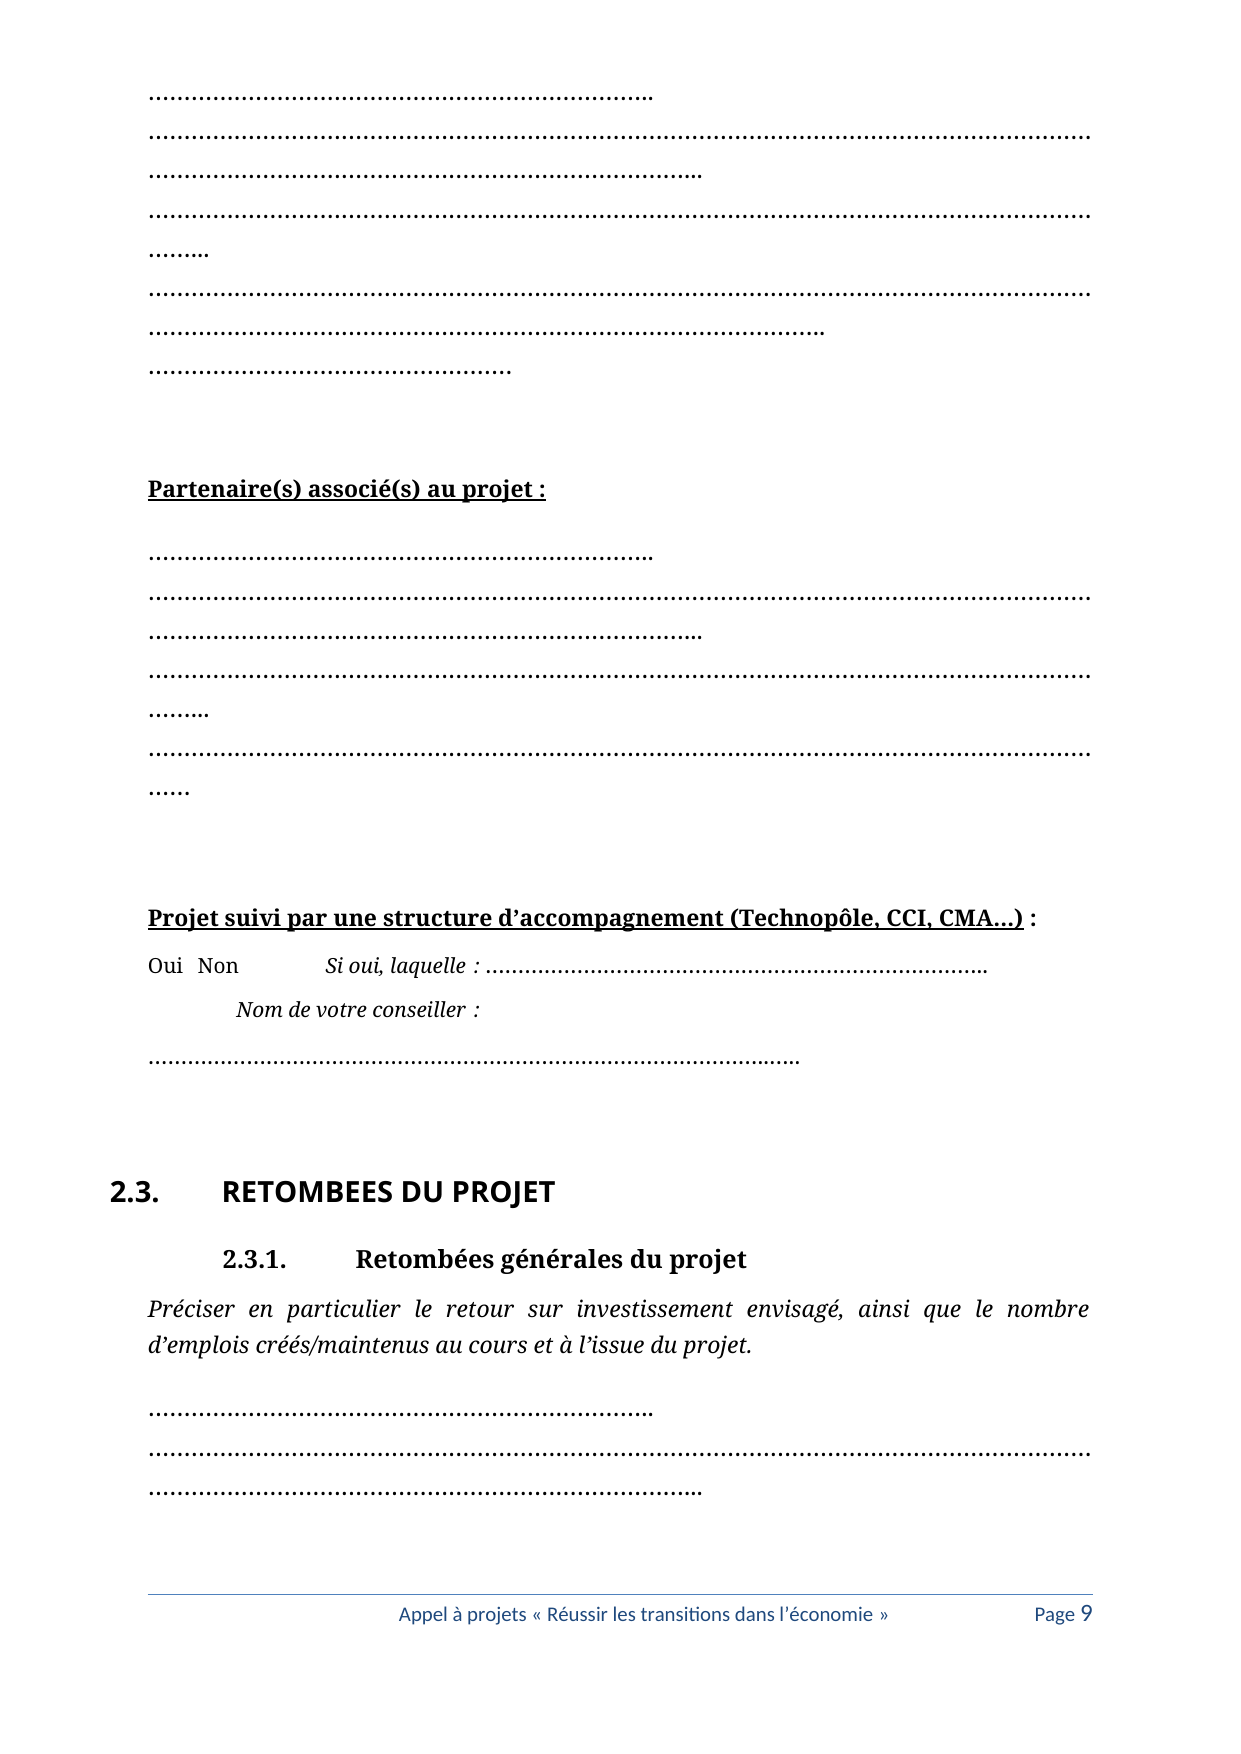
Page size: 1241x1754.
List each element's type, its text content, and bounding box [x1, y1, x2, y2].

text ……………………………………………………………..………………………………………………………………………………………………………………………………………………………………………………………...…………………………………………………………………………………………………………………………...………………………………………………………………………………………………………………………………………………………………………………………………………..…………………………………………… [148, 74, 1093, 382]
text Nom de votre conseiller : …………………………………………………………………………………..….. [148, 996, 1093, 1071]
list RETOMBEES DU PROJET [109, 1171, 1093, 1211]
text ……………………………………………………………..………………………………………………………………………………………………………………………………………………………………………………………... [148, 1390, 1093, 1502]
list Retombées générales du projet [223, 1241, 1093, 1276]
text Projet suivi par une structure d’accompagnement (Technopôle, CCI, CMA…) : Oui Non Si oui, laquelle : ………………………………………………………………….. [148, 902, 1093, 980]
text Partenaire(s) associé(s) au projet : [148, 473, 1093, 504]
text Préciser en particulier le retour sur investissement envisagé, ainsi que le nombre d’emplois créés/maintenus au cours et à l’issue du projet. [148, 1293, 1093, 1360]
text ……………………………………………………………..………………………………………………………………………………………………………………………………………………………………………………………...…………………………………………………………………………………………………………………………...………………………………………………………………………………………………………………………… [148, 534, 1093, 803]
